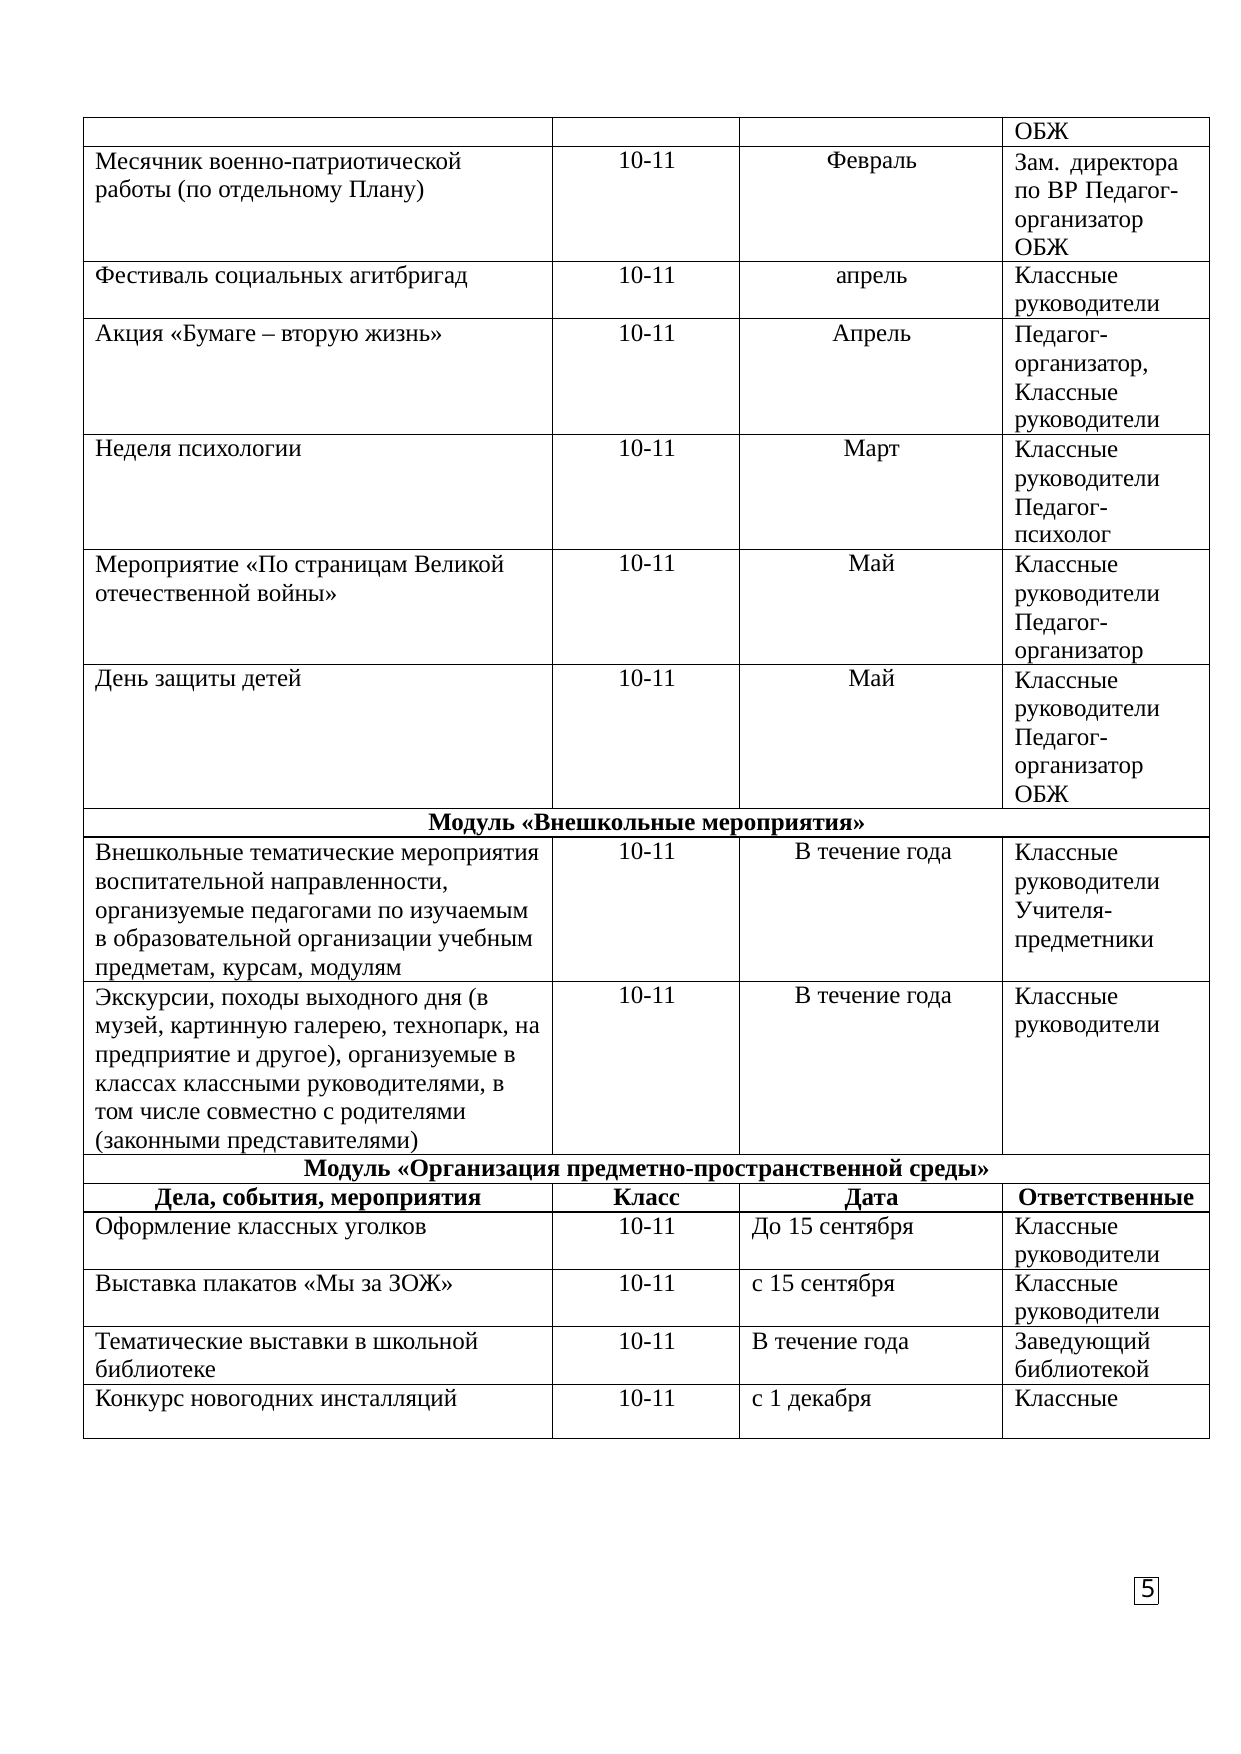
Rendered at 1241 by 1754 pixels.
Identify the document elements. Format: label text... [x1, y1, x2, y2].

table_cell Модуль «Организация предметно-пространственной среды» [84, 1155, 1209, 1183]
table_cell Выставка плакатов «Мы за ЗОЖ» [84, 1270, 552, 1326]
table_cell Классные руководители [1003, 982, 1209, 1154]
table_cell Классные руководители Учителя- предметники [1003, 838, 1209, 981]
table_cell До 15 сентября [740, 1213, 1002, 1269]
table_cell Классные руководители [1003, 1213, 1209, 1269]
table_cell 10-11 [553, 1327, 739, 1384]
table_cell День защиты детей [84, 665, 552, 808]
table_cell апрель [740, 262, 1002, 318]
table_cell Зам. директора по ВР Педагог- организатор ОБЖ [1003, 147, 1209, 261]
table_cell 10-11 [553, 665, 739, 808]
table_cell 10-11 [553, 1213, 739, 1269]
table_cell 10-11 [553, 982, 739, 1154]
table_cell Тематические выставки в школьной библиотеке [84, 1327, 552, 1384]
table_cell В течение года [740, 982, 1002, 1154]
table_cell Март [740, 435, 1002, 548]
table_cell Конкурс новогодних инсталляций [84, 1385, 552, 1437]
table_cell Экскурсии, походы выходного дня (в музей, картинную галерею, технопарк, на предприятие и другое), организуемые в классах классными руководителями, в том числе совместно с родителями (законными представителями) [84, 982, 552, 1154]
table_cell 10-11 [553, 1385, 739, 1437]
table_cell Акция «Бумаге – вторую жизнь» [84, 319, 552, 433]
table_cell Классные руководители [1003, 262, 1209, 318]
table_cell Май [740, 665, 1002, 808]
table_cell В течение года [740, 1327, 1002, 1384]
table_header [553, 118, 739, 146]
table_cell Модуль «Внешкольные мероприятия» [84, 809, 1209, 836]
table_header [84, 118, 552, 146]
table_cell Ответственные [1003, 1184, 1209, 1211]
table_cell с 1 декабря [740, 1385, 1002, 1437]
table_cell 10-11 [553, 262, 739, 318]
table_header [740, 118, 1002, 146]
table_cell Заведующий библиотекой [1003, 1327, 1209, 1384]
table_cell 10-11 [553, 1270, 739, 1326]
table_cell Дата [740, 1184, 1002, 1211]
table_cell В течение года [740, 838, 1002, 981]
table_cell 10-11 [553, 319, 739, 433]
table_cell Месячник военно-патриотической работы (по отдельному Плану) [84, 147, 552, 261]
table_cell Классные руководители Педагог- организатор ОБЖ [1003, 665, 1209, 808]
table_cell Классные [1003, 1385, 1209, 1437]
table_cell Классные руководители [1003, 1270, 1209, 1326]
table_cell с 15 сентября [740, 1270, 1002, 1326]
table_header ОБЖ [1003, 118, 1209, 146]
table_cell Оформление классных уголков [84, 1213, 552, 1269]
table_cell Классные руководители Педагог- организатор [1003, 550, 1209, 664]
table_cell Апрель [740, 319, 1002, 433]
table_cell Май [740, 550, 1002, 664]
table_cell Классные руководители Педагог- психолог [1003, 435, 1209, 548]
table_cell 10-11 [553, 435, 739, 548]
table_cell Февраль [740, 147, 1002, 261]
table_cell 10-11 [553, 550, 739, 664]
table_cell Класс [553, 1184, 739, 1211]
table_cell Фестиваль социальных агитбригад [84, 262, 552, 318]
table_cell Педагог- организатор, Классные руководители [1003, 319, 1209, 433]
table_cell 10-11 [553, 147, 739, 261]
table_cell Внешкольные тематические мероприятия воспитательной направленности, организуемые педагогами по изучаемым в образовательной организации учебным предметам, курсам, модулям [84, 838, 552, 981]
table_cell Неделя психологии [84, 435, 552, 548]
table_cell 10-11 [553, 838, 739, 981]
table_cell Мероприятие «По страницам Великой отечественной войны» [84, 550, 552, 664]
table_cell Дела, события, мероприятия [84, 1184, 552, 1211]
